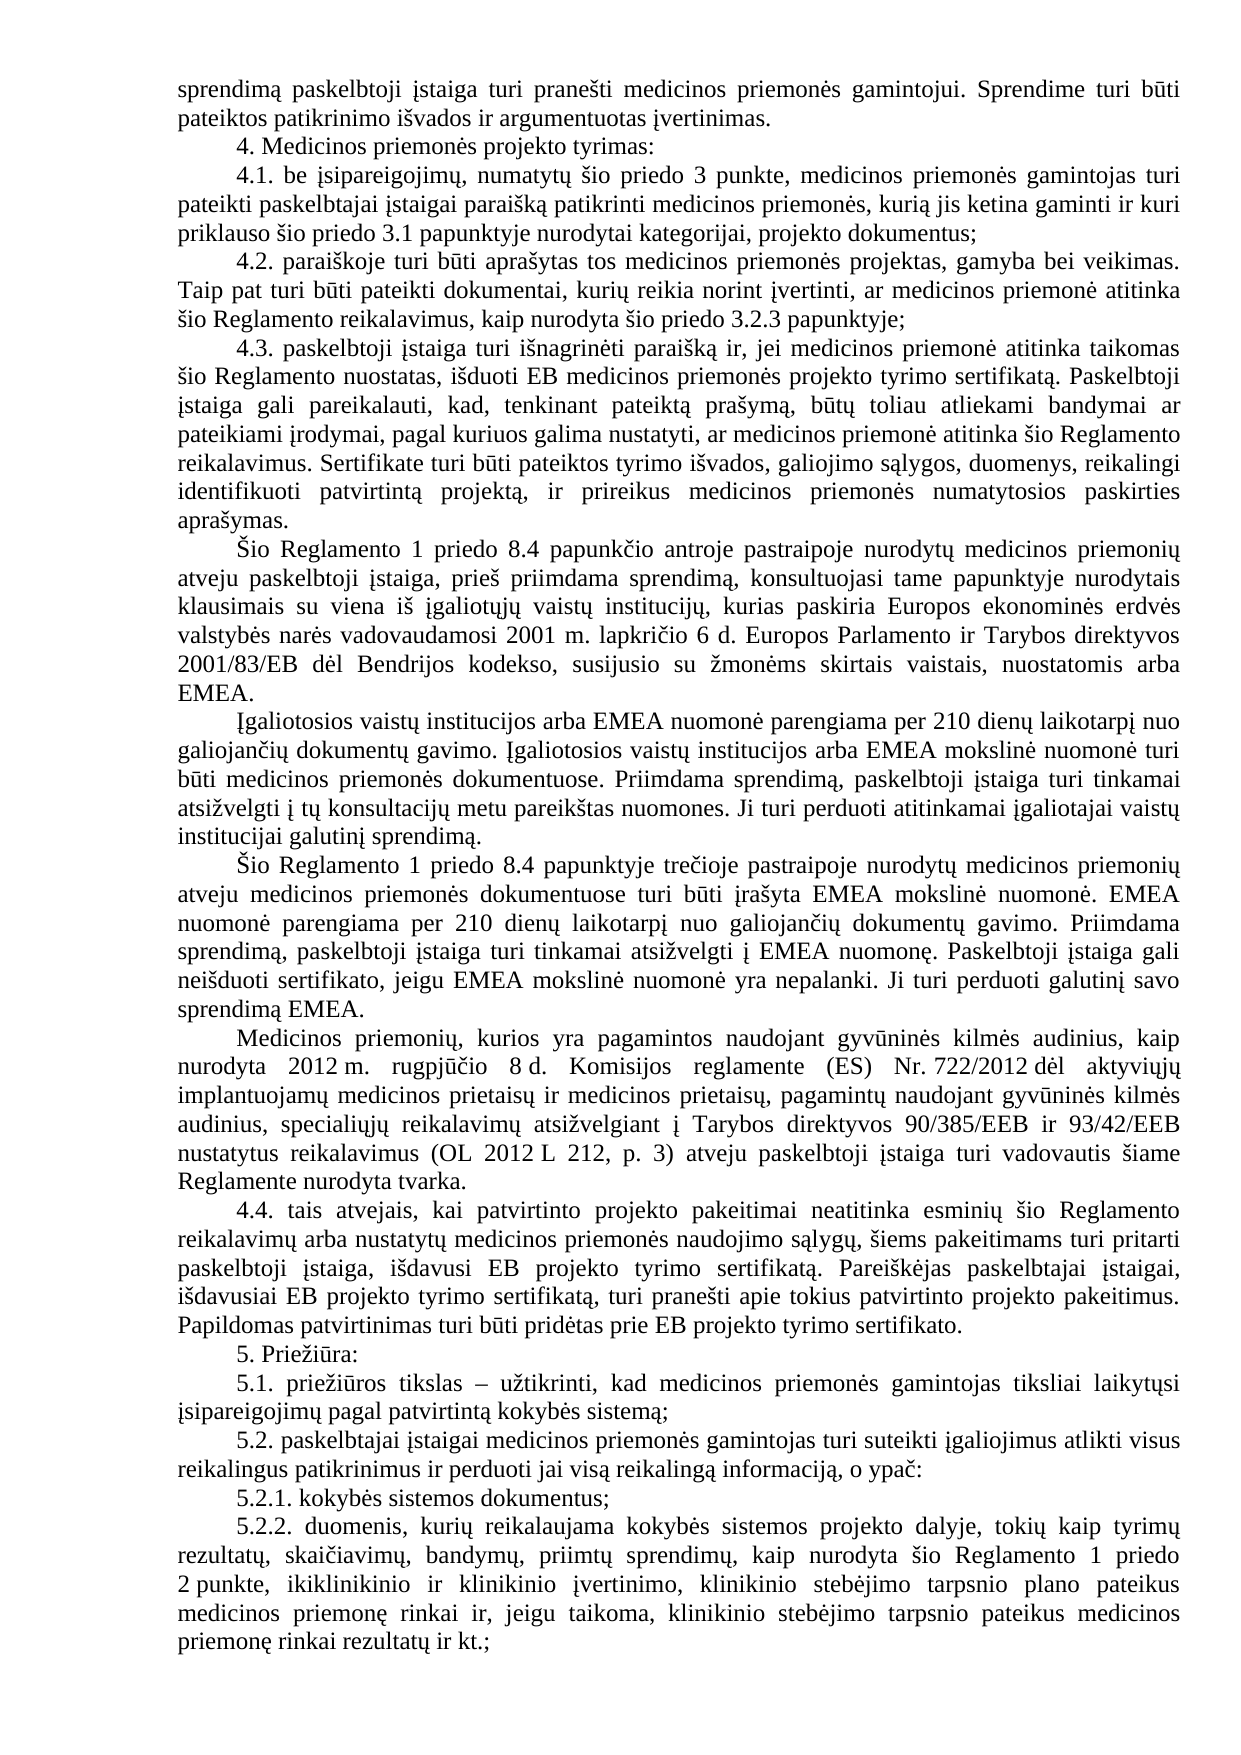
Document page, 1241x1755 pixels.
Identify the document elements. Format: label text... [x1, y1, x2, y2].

text Medicinos priemonių, kurios yra pagamintos naudojant gyvūninės kilmės audinius, kaip nurodyta 2012 m. rugpjūčio 8 d. Komisijos reglamente (ES) Nr. 722/2012 dėl aktyviųjų implantuojamų medicinos prietaisų ir medicinos prietaisų, pagamintų naudojant gyvūninės kilmės audinius, specialiųjų reikalavimų atsižvelgiant į Tarybos direktyvos 90/385/EEB ir 93/42/EEB nustatytus reikalavimus (OL 2012 L 212, p. 3) atveju paskelbtoji įstaiga turi vadovautis šiame Reglamente nurodyta tvarka. [177, 1023, 1181, 1195]
text 4.2. paraiškoje turi būti aprašytas tos medicinos priemonės projektas, gamyba bei veikimas. Taip pat turi būti pateikti dokumentai, kurių reikia norint įvertinti, ar medicinos priemonė atitinka šio Reglamento reikalavimus, kaip nurodyta šio priedo 3.2.3 papunktyje; [177, 246, 1181, 333]
text 5. Priežiūra: [177, 1339, 1181, 1368]
text Šio Reglamento 1 priedo 8.4 papunktyje trečioje pastraipoje nurodytų medicinos priemonių atveju medicinos priemonės dokumentuose turi būti įrašyta EMEA mokslinė nuomonė. EMEA nuomonė parengiama per 210 dienų laikotarpį nuo galiojančių dokumentų gavimo. Priimdama sprendimą, paskelbtoji įstaiga turi tinkamai atsižvelgti į EMEA nuomonę. Paskelbtoji įstaiga gali neišduoti sertifikato, jeigu EMEA mokslinė nuomonė yra nepalanki. Ji turi perduoti galutinį savo sprendimą EMEA. [177, 850, 1181, 1023]
text Įgaliotosios vaistų institucijos arba EMEA nuomonė parengiama per 210 dienų laikotarpį nuo galiojančių dokumentų gavimo. Įgaliotosios vaistų institucijos arba EMEA mokslinė nuomonė turi būti medicinos priemonės dokumentuose. Priimdama sprendimą, paskelbtoji įstaiga turi tinkamai atsižvelgti į tų konsultacijų metu pareikštas nuomones. Ji turi perduoti atitinkamai įgaliotajai vaistų institucijai galutinį sprendimą. [177, 706, 1181, 850]
text 5.1. priežiūros tikslas – užtikrinti, kad medicinos priemonės gamintojas tiksliai laikytųsi įsipareigojimų pagal patvirtintą kokybės sistemą; [177, 1368, 1181, 1425]
text 5.2.2. duomenis, kurių reikalaujama kokybės sistemos projekto dalyje, tokių kaip tyrimų rezultatų, skaičiavimų, bandymų, priimtų sprendimų, kaip nurodyta šio Reglamento 1 priedo 2 punkte, ikiklinikinio ir klinikinio įvertinimo, klinikinio stebėjimo tarpsnio plano pateikus medicinos priemonę rinkai ir, jeigu taikoma, klinikinio stebėjimo tarpsnio pateikus medicinos priemonę rinkai rezultatų ir kt.; [177, 1511, 1181, 1655]
text 4.1. be įsipareigojimų, numatytų šio priedo 3 punkte, medicinos priemonės gamintojas turi pateikti paskelbtajai įstaigai paraišką patikrinti medicinos priemonės, kurią jis ketina gaminti ir kuri priklauso šio priedo 3.1 papunktyje nurodytai kategorijai, projekto dokumentus; [177, 160, 1181, 246]
text 5.2.1. kokybės sistemos dokumentus; [177, 1483, 1181, 1511]
text 4.3. paskelbtoji įstaiga turi išnagrinėti paraišką ir, jei medicinos priemonė atitinka taikomas šio Reglamento nuostatas, išduoti EB medicinos priemonės projekto tyrimo sertifikatą. Paskelbtoji įstaiga gali pareikalauti, kad, tenkinant pateiktą prašymą, būtų toliau atliekami bandymai ar pateikiami įrodymai, pagal kuriuos galima nustatyti, ar medicinos priemonė atitinka šio Reglamento reikalavimus. Sertifikate turi būti pateiktos tyrimo išvados, galiojimo sąlygos, duomenys, reikalingi identifikuoti patvirtintą projektą, ir prireikus medicinos priemonės numatytosios paskirties aprašymas. [177, 333, 1181, 534]
text Šio Reglamento 1 priedo 8.4 papunkčio antroje pastraipoje nurodytų medicinos priemonių atveju paskelbtoji įstaiga, prieš priimdama sprendimą, konsultuojasi tame papunktyje nurodytais klausimais su viena iš įgaliotųjų vaistų institucijų, kurias paskiria Europos ekonominės erdvės valstybės narės vadovaudamosi 2001 m. lapkričio 6 d. Europos Parlamento ir Tarybos direktyvos 2001/83/EB dėl Bendrijos kodekso, susijusio su žmonėms skirtais vaistais, nuostatomis arba EMEA. [177, 534, 1181, 706]
text sprendimą paskelbtoji įstaiga turi pranešti medicinos priemonės gamintojui. Sprendime turi būti pateiktos patikrinimo išvados ir argumentuotas įvertinimas. [177, 74, 1181, 131]
text 5.2. paskelbtajai įstaigai medicinos priemonės gamintojas turi suteikti įgaliojimus atlikti visus reikalingus patikrinimus ir perduoti jai visą reikalingą informaciją, o ypač: [177, 1425, 1181, 1483]
text 4. Medicinos priemonės projekto tyrimas: [177, 131, 1181, 160]
text 4.4. tais atvejais, kai patvirtinto projekto pakeitimai neatitinka esminių šio Reglamento reikalavimų arba nustatytų medicinos priemonės naudojimo sąlygų, šiems pakeitimams turi pritarti paskelbtoji įstaiga, išdavusi EB projekto tyrimo sertifikatą. Pareiškėjas paskelbtajai įstaigai, išdavusiai EB projekto tyrimo sertifikatą, turi pranešti apie tokius patvirtinto projekto pakeitimus. Papildomas patvirtinimas turi būti pridėtas prie EB projekto tyrimo sertifikato. [177, 1195, 1181, 1339]
